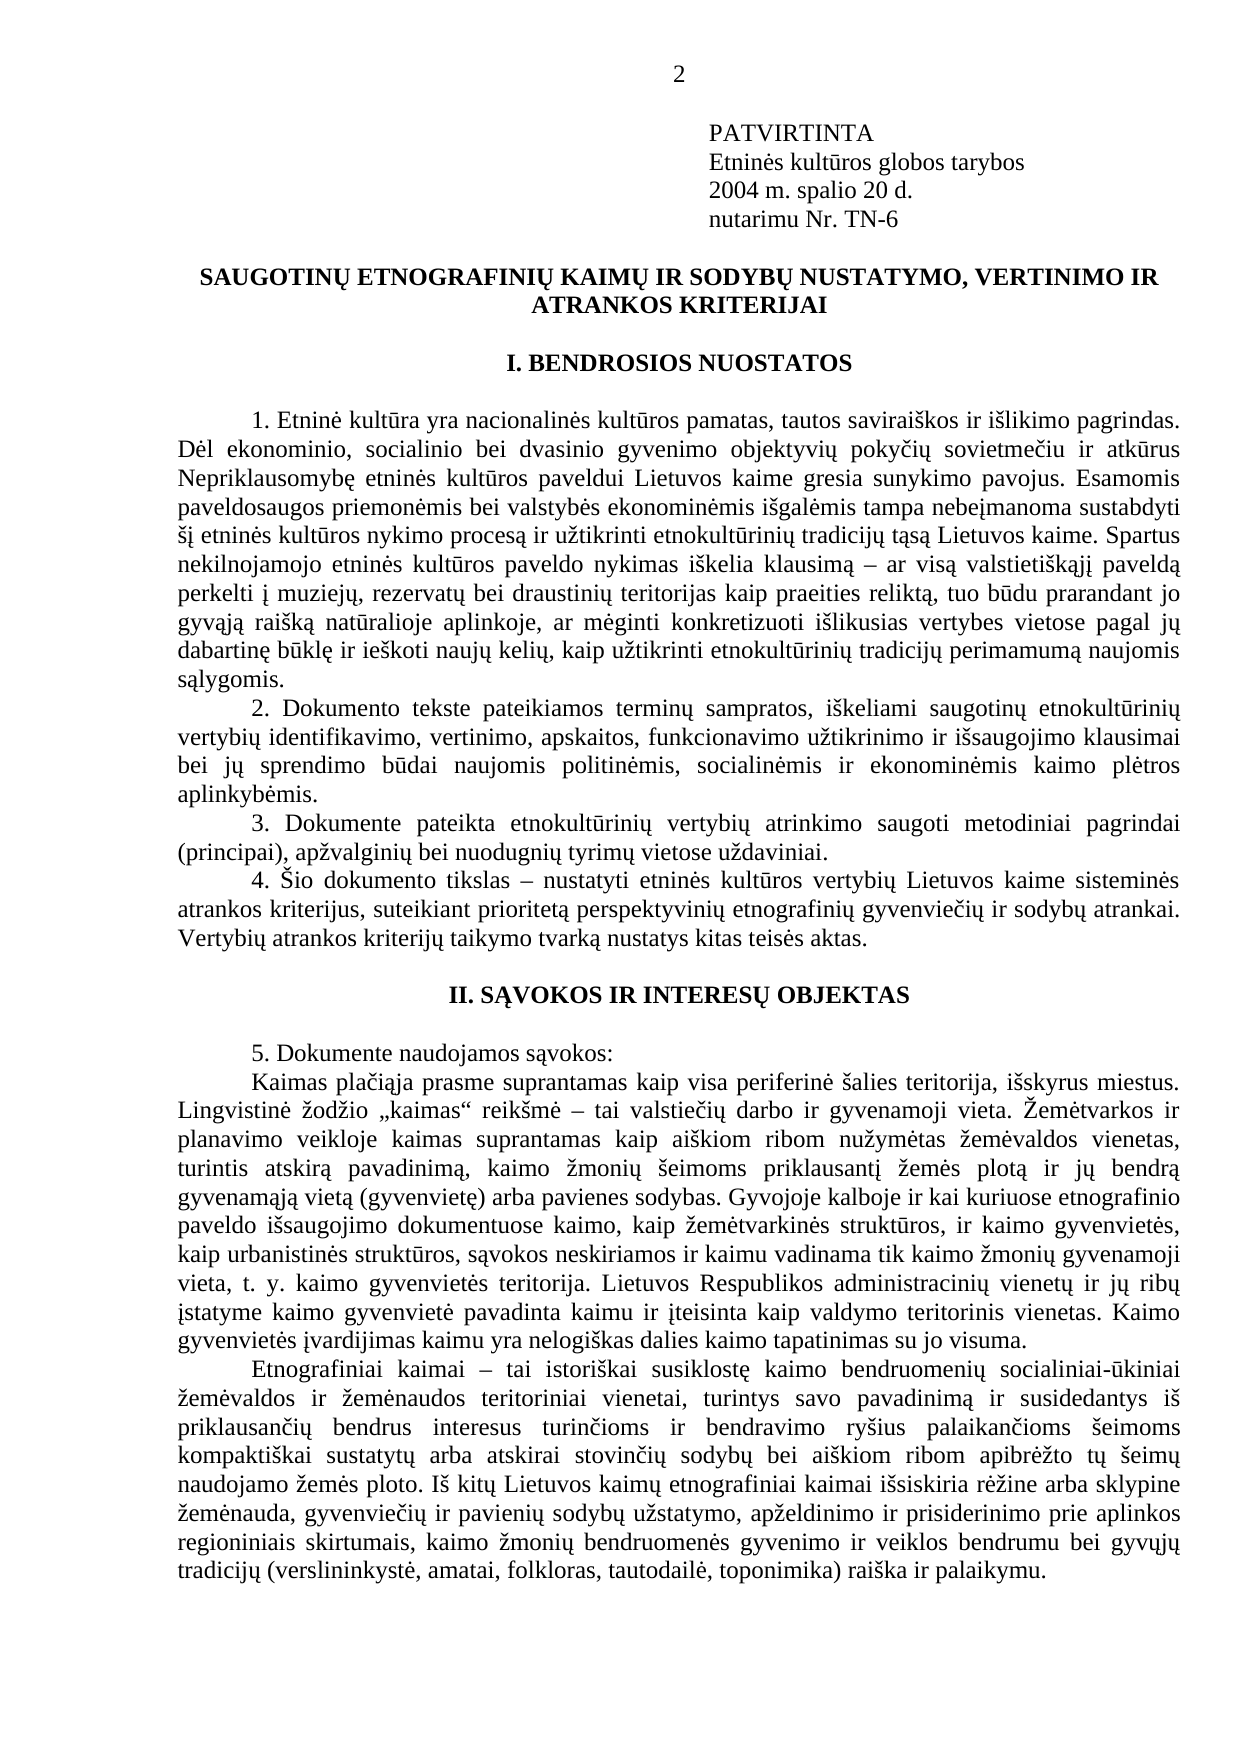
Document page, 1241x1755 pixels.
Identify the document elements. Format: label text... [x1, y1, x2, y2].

text 5. Dokumente naudojamos sąvokos: [177, 1038, 1181, 1067]
text SAUGOTINŲ ETNOGRAFINIŲ KAIMŲ IR SODYBŲ NUSTATYMO, VERTINIMO IR ATRANKOS KRITERIJAI [177, 262, 1181, 319]
text Kaimas plačiąja prasme suprantamas kaip visa periferinė šalies teritorija, išskyrus miestus. Lingvistinė žodžio „kaimas“ reikšmė – tai valstiečių darbo ir gyvenamoji vieta. Žemėtvarkos ir planavimo veikloje kaimas suprantamas kaip aiškiom ribom nužymėtas žemėvaldos vienetas, turintis atskirą pavadinimą, kaimo žmonių šeimoms priklausantį žemės plotą ir jų bendrą gyvenamąją vietą (gyvenvietę) arba pavienes sodybas. Gyvojoje kalboje ir kai kuriuose etnografinio paveldo išsaugojimo dokumentuose kaimo, kaip žemėtvarkinės struktūros, ir kaimo gyvenvietės, kaip urbanistinės struktūros, sąvokos neskiriamos ir kaimu vadinama tik kaimo žmonių gyvenamoji vieta, t. y. kaimo gyvenvietės teritorija. Lietuvos Respublikos administracinių vienetų ir jų ribų įstatyme kaimo gyvenvietė pavadinta kaimu ir įteisinta kaip valdymo teritorinis vienetas. Kaimo gyvenvietės įvardijimas kaimu yra nelogiškas dalies kaimo tapatinimas su jo visuma. [177, 1067, 1181, 1354]
text II. SĄVOKOS IR INTERESŲ OBJEKTAS [177, 981, 1181, 1009]
text Etnografiniai kaimai – tai istoriškai susiklostę kaimo bendruomenių socialiniai-ūkiniai žemėvaldos ir žemėnaudos teritoriniai vienetai, turintys savo pavadinimą ir susidedantys iš priklausančių bendrus interesus turinčioms ir bendravimo ryšius palaikančioms šeimoms kompaktiškai sustatytų arba atskirai stovinčių sodybų bei aiškiom ribom apibrėžto tų šeimų naudojamo žemės ploto. Iš kitų Lietuvos kaimų etnografiniai kaimai išsiskiria rėžine arba sklypine žemėnauda, gyvenviečių ir pavienių sodybų užstatymo, apželdinimo ir prisiderinimo prie aplinkos regioniniais skirtumais, kaimo žmonių bendruomenės gyvenimo ir veiklos bendrumu bei gyvųjų tradicijų (verslininkystė, amatai, folkloras, tautodailė, toponimika) raiška ir palaikymu. [177, 1354, 1181, 1584]
text nutarimu Nr. TN-6 [177, 204, 1181, 233]
text 4. Šio dokumento tikslas – nustatyti etninės kultūros vertybių Lietuvos kaime sisteminės atrankos kriterijus, suteikiant prioritetą perspektyvinių etnografinių gyvenviečių ir sodybų atrankai. Vertybių atrankos kriterijų taikymo tvarką nustatys kitas teisės aktas. [177, 866, 1181, 952]
text 2004 m. spalio 20 d. [177, 176, 1181, 204]
text 3. Dokumente pateikta etnokultūrinių vertybių atrinkimo saugoti metodiniai pagrindai (principai), apžvalginių bei nuodugnių tyrimų vietose uždaviniai. [177, 808, 1181, 866]
text 2. Dokumento tekste pateikiamos terminų sampratos, iškeliami saugotinų etnokultūrinių vertybių identifikavimo, vertinimo, apskaitos, funkcionavimo užtikrinimo ir išsaugojimo klausimai bei jų sprendimo būdai naujomis politinėmis, socialinėmis ir ekonominėmis kaimo plėtros aplinkybėmis. [177, 693, 1181, 808]
text PATVIRTINTA [177, 118, 1181, 147]
text Etninės kultūros globos tarybos [177, 147, 1181, 176]
text 1. Etninė kultūra yra nacionalinės kultūros pamatas, tautos saviraiškos ir išlikimo pagrindas. Dėl ekonominio, socialinio bei dvasinio gyvenimo objektyvių pokyčių sovietmečiu ir atkūrus Nepriklausomybę etninės kultūros paveldui Lietuvos kaime gresia sunykimo pavojus. Esamomis paveldosaugos priemonėmis bei valstybės ekonominėmis išgalėmis tampa nebeįmanoma sustabdyti šį etninės kultūros nykimo procesą ir užtikrinti etnokultūrinių tradicijų tąsą Lietuvos kaime. Spartus nekilnojamojo etninės kultūros paveldo nykimas iškelia klausimą – ar visą valstietiškąjį paveldą perkelti į muziejų, rezervatų bei draustinių teritorijas kaip praeities reliktą, tuo būdu prarandant jo gyvąją raišką natūralioje aplinkoje, ar mėginti konkretizuoti išlikusias vertybes vietose pagal jų dabartinę būklę ir ieškoti naujų kelių, kaip užtikrinti etnokultūrinių tradicijų perimamumą naujomis sąlygomis. [177, 406, 1181, 693]
text I. BENDROSIOS NUOSTATOS [177, 348, 1181, 377]
